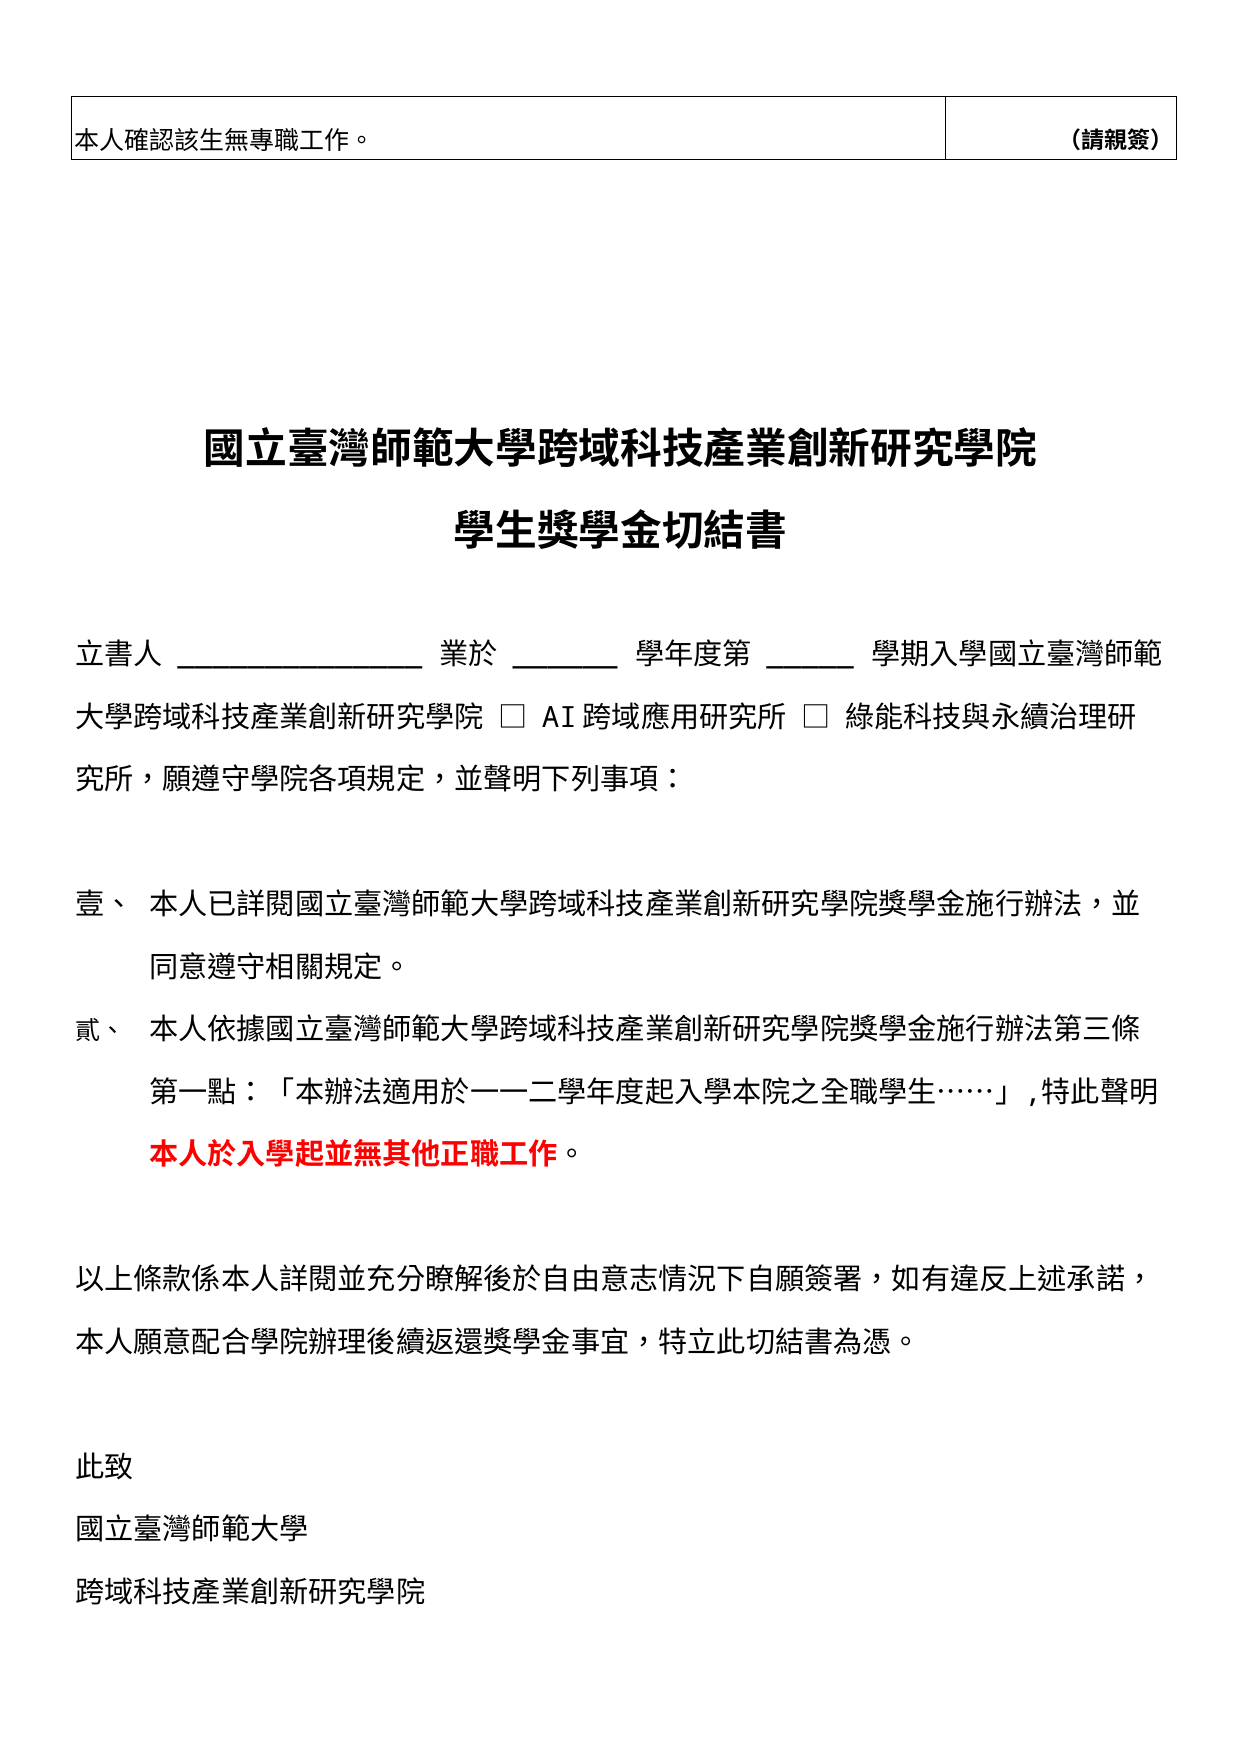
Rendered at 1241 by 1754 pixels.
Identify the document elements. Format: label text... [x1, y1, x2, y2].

text 國立臺灣師範大學跨域科技產業創新研究學院 [75, 404, 1165, 467]
text 此致 [75, 1423, 1165, 1485]
text 立書人 ______________ 業於 ______ 學年度第 _____ 學期入學國立臺灣師範大學跨域科技產業創新研究學院 □ AI跨域應用研究所 □ 綠能科技與永續治理研究所，願遵守學院各項規定，並聲明下列事項： [75, 610, 1165, 798]
list 本人已詳閱國立臺灣師範大學跨域科技產業創新研究學院獎學金施行辦法，並同意遵守相關規定。 [75, 860, 1165, 985]
text 以上條款係本人詳閱並充分瞭解後於自由意志情況下自願簽署，如有違反上述承諾，本人願意配合學院辦理後續返還獎學金事宜，特立此切結書為憑。 [75, 1235, 1165, 1360]
text 跨域科技產業創新研究學院 [75, 1548, 1165, 1610]
table_header （請親簽） [946, 97, 1176, 159]
text 學生獎學金切結書 [75, 485, 1165, 548]
text 國立臺灣師範大學 [75, 1485, 1165, 1548]
table_cell 本人確認該生無專職工作。 [72, 97, 945, 159]
list 本人依據國立臺灣師範大學跨域科技產業創新研究學院獎學金施行辦法第三條第一點：「本辦法適用於一一二學年度起入學本院之全職學生……」,特此聲明本人於入學起並無其他正職工作。 [75, 985, 1165, 1173]
